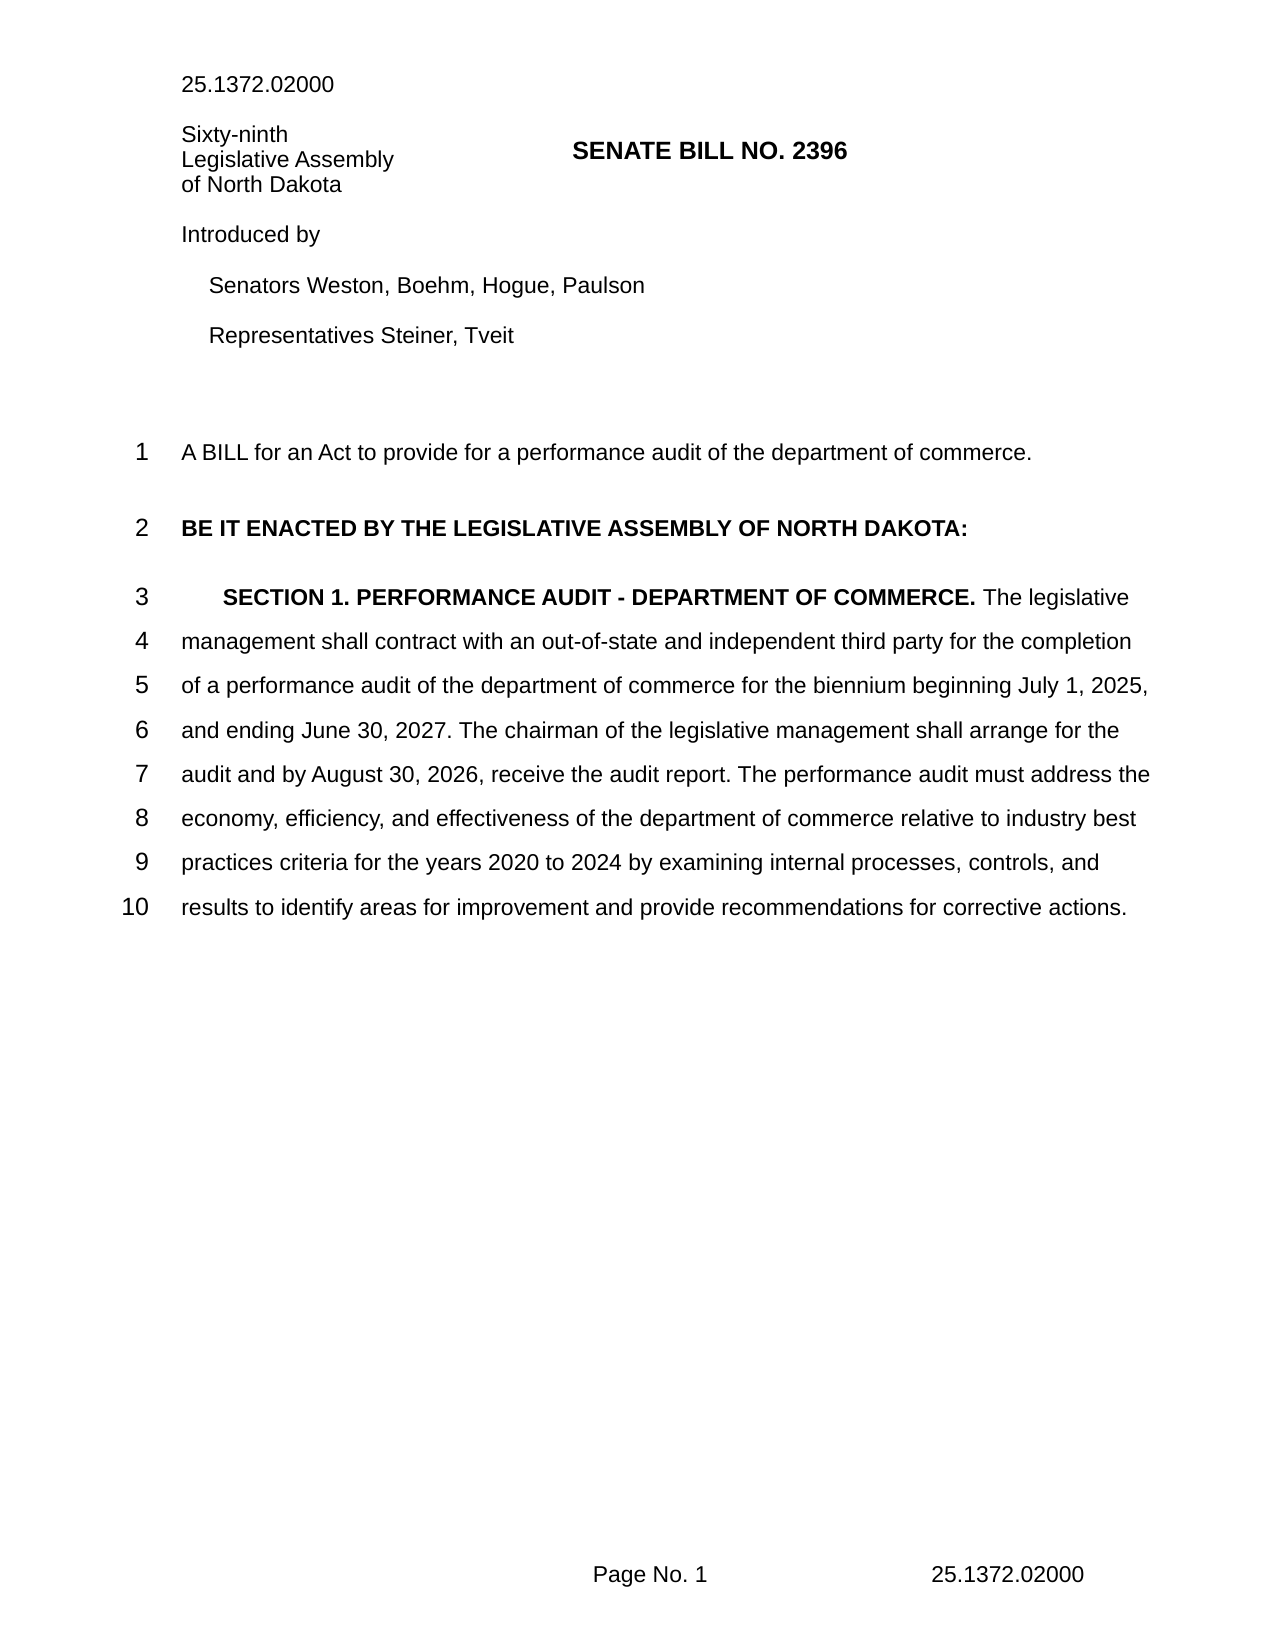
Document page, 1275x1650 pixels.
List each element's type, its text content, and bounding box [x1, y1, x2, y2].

text Representatives Steiner, Tveit [208, 325, 1154, 348]
text Senators Weston, Boehm, Hogue, Paulson [208, 275, 1154, 298]
text Introduced by [181, 223, 1154, 248]
text SECTION 1. PERFORMANCE AUDIT - DEPARTMENT OF COMMERCE. The legislative management shall contract with an out‑of‑state and independent third party for the completion of a performance audit of the department of commerce for the biennium beginning July 1, 2025, and ending June 30, 2027. The chairman of the legislative management shall arrange for the audit and by August 30, 2026, receive the audit report. The performance audit must address the economy, efficiency, and effectiveness of the department of commerce relative to industry best practices criteria for the years 2020 to 2024 by examining internal processes, controls, and results to identify areas for improvement and provide recommendations for corrective actions. [181, 570, 1154, 924]
text BE IT ENACTED BY THE LEGISLATIVE ASSEMBLY OF NORTH DAKOTA: [181, 501, 1154, 545]
title A BILL for an Act to provide for a performance audit of the department of commerce. [181, 425, 1154, 469]
text of North Dakota [181, 173, 1154, 198]
text . [181, 73, 1154, 133]
text Legislative Assembly [181, 148, 1154, 173]
title BILL NO. [565, 136, 848, 165]
